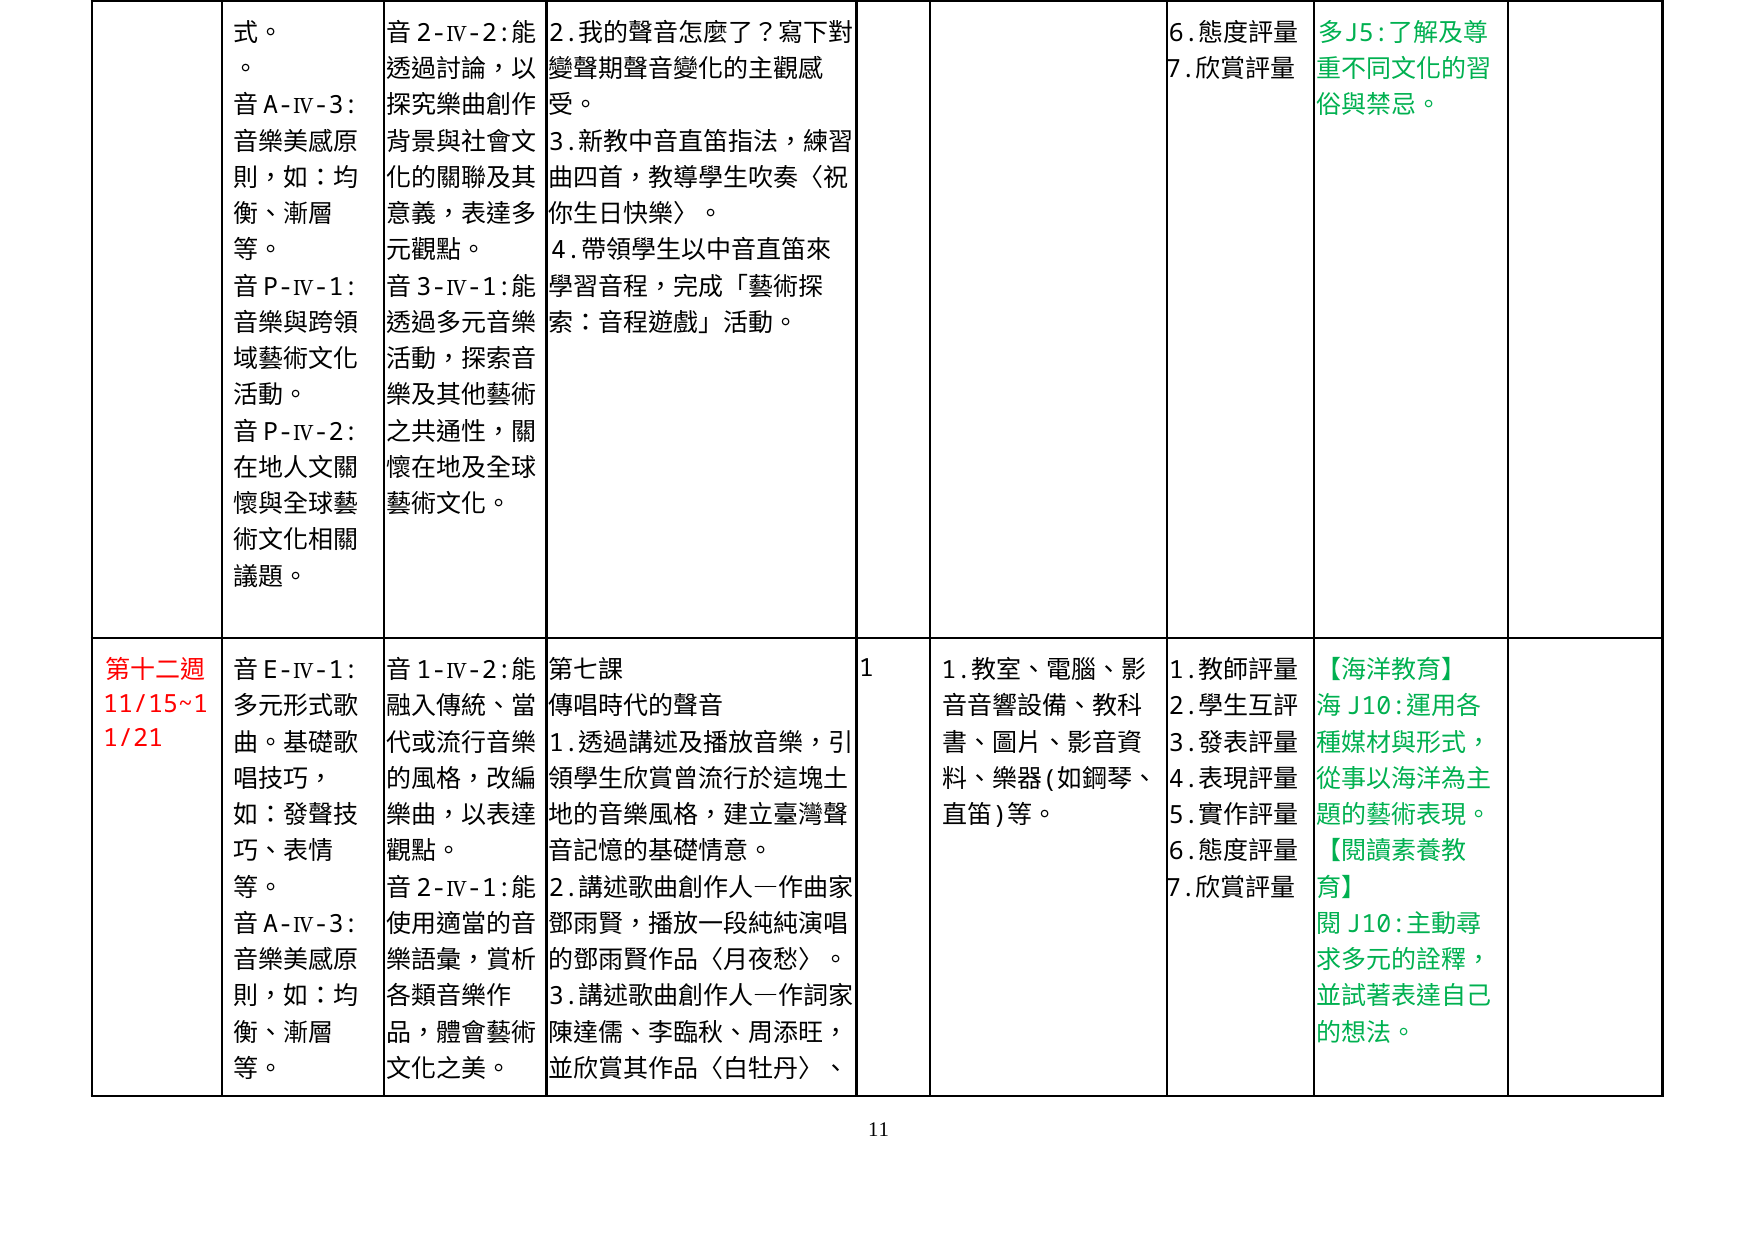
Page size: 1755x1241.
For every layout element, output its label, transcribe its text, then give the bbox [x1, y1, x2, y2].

table_cell [858, 2, 929, 637]
table_cell [1509, 639, 1661, 1095]
table_cell 第七課 傳唱時代的聲音 1.透過講述及播放音樂，引領學生欣賞曾流行於這塊土地的音樂風格，建立臺灣聲音記憶的基礎情意。 2.講述歌曲創作人—作曲家鄧雨賢，播放一段純純演唱的鄧雨賢作品〈月夜愁〉。 3.講述歌曲創作人—作詞家陳達儒、李臨秋、周添旺，並欣賞其作品〈白牡丹〉、 [548, 639, 855, 1095]
table_cell 2.我的聲音怎麼了？寫下對變聲期聲音變化的主觀感受。 3.新教中音直笛指法，練習曲四首，教導學生吹奏〈祝你生日快樂〉。 4.帶領學生以中音直笛來學習音程，完成「藝術探索：音程遊戲」活動。 [548, 2, 855, 637]
table_cell 6.態度評量 7.欣賞評量 [1168, 2, 1313, 637]
table_cell 1.教師評量 2.學生互評 3.發表評量 4.表現評量 5.實作評量 6.態度評量 7.欣賞評量 [1168, 639, 1313, 1095]
table_cell [93, 2, 221, 637]
table_cell 音2-Ⅳ-2:能透過討論，以探究樂曲創作背景與社會文化的關聯及其意義，表達多元觀點。 音3-Ⅳ-1:能透過多元音樂活動，探索音樂及其他藝術之共通性，關懷在地及全球藝術文化。 [385, 2, 545, 637]
table_cell 第十二週 11/15~11/21 [93, 639, 221, 1095]
table_cell 【海洋教育】 海J10:運用各種媒材與形式，從事以海洋為主題的藝術表現。 【閱讀素養教育】 閱J10:主動尋求多元的詮釋，並試著表達自己的想法。 [1315, 639, 1507, 1095]
table_cell [1509, 2, 1661, 637]
table_cell 多J5:了解及尊重不同文化的習俗與禁忌。 [1315, 2, 1507, 637]
table_cell 1.教室、電腦、影音音響設備、教科書、圖片、影音資料、樂器(如鋼琴、直笛)等。 [931, 639, 1166, 1095]
table_cell [931, 2, 1166, 637]
table_cell 式。 。 音A-Ⅳ-3:音樂美感原則，如：均衡、漸層等。 音P-Ⅳ-1:音樂與跨領域藝術文化活動。 音P-Ⅳ-2:在地人文關懷與全球藝術文化相關議題。 [223, 2, 383, 637]
table_cell 音E-Ⅳ-1:多元形式歌曲。基礎歌唱技巧，如：發聲技巧、表情等。 音A-Ⅳ-3:音樂美感原則，如：均衡、漸層等。 [223, 639, 383, 1095]
table_header [1317, 1049, 1438, 1083]
table_cell 1 [858, 639, 929, 1095]
table_cell 音1-Ⅳ-2:能融入傳統、當代或流行音樂的風格，改編樂曲，以表達觀點。 音2-Ⅳ-1:能使用適當的音樂語彙，賞析各類音樂作品，體會藝術文化之美。 [385, 639, 545, 1095]
